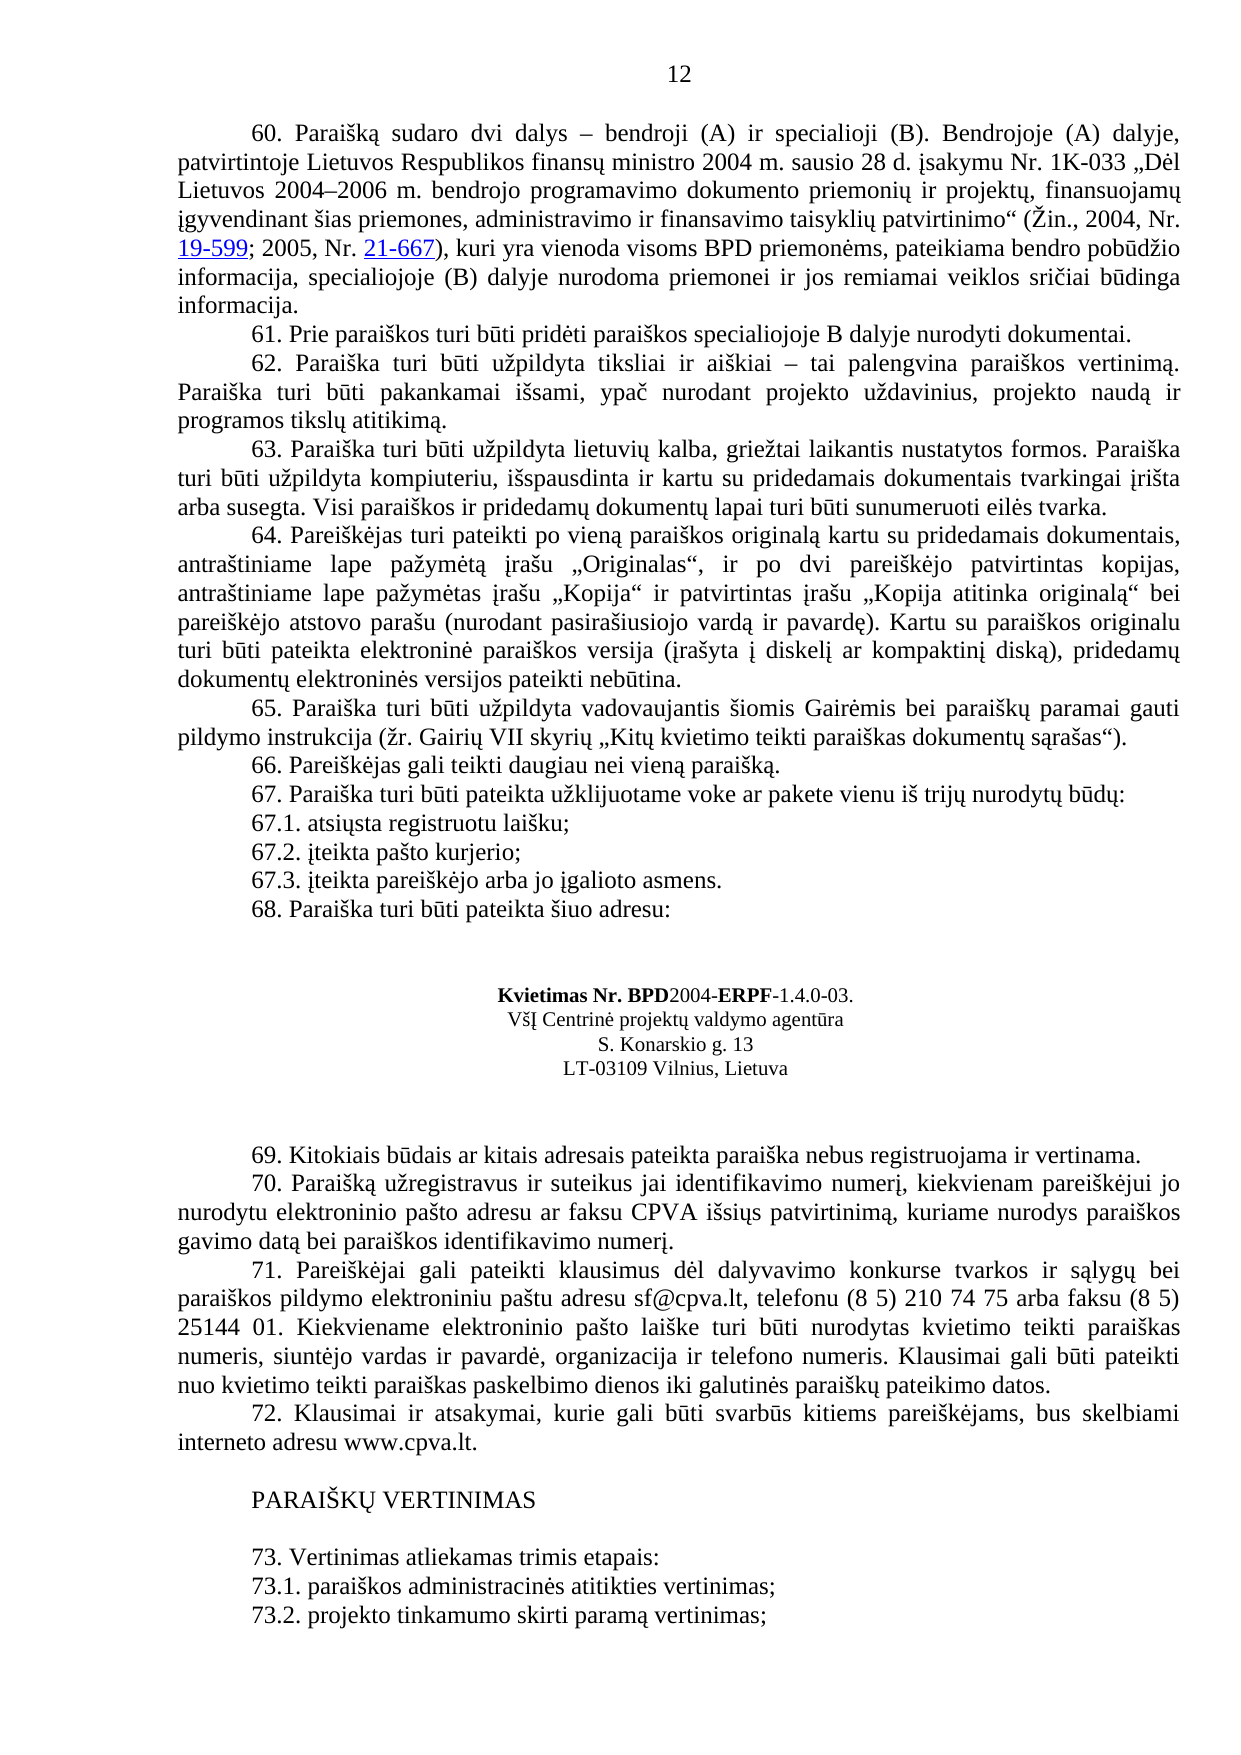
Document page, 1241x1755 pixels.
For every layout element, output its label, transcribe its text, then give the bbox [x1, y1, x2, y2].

text 69. Kitokiais būdais ar kitais adresais pateikta paraiška nebus registruojama ir vertinama. [177, 1140, 1181, 1168]
table_header Kvietimas Nr. BPD2004-ERPF-1.4.0-03. VšĮ Centrinė projektų valdymo agentūra S. Konarskio g. 13 LT-03109 Vilnius, Lietuva [481, 952, 870, 1111]
text 66. Pareiškėjas gali teikti daugiau nei vieną paraišką. [177, 751, 1181, 779]
text PARAIŠKŲ VERTINIMAS [177, 1485, 1181, 1513]
text 65. Paraiška turi būti užpildyta vadovaujantis šiomis Gairėmis bei paraiškų paramai gauti pildymo instrukcija (žr. Gairių VII skyrių „Kitų kvietimo teikti paraiškas dokumentų sąrašas“). [177, 693, 1181, 751]
text 71. Pareiškėjai gali pateikti klausimus dėl dalyvavimo konkurse tvarkos ir sąlygų bei paraiškos pildymo elektroniniu paštu adresu sf@cpva.lt, telefonu (8 5) 210 74 75 arba faksu (8 5) 25144 01. Kiekviename elektroninio pašto laiške turi būti nurodytas kvietimo teikti paraiškas numeris, siuntėjo vardas ir pavardė, organizacija ir telefono numeris. Klausimai gali būti pateikti nuo kvietimo teikti paraiškas paskelbimo dienos iki galutinės paraiškų pateikimo datos. [177, 1255, 1181, 1398]
text 67.1. atsiųsta registruotu laišku; [177, 808, 1181, 837]
text 68. Paraiška turi būti pateikta šiuo adresu: [177, 894, 1181, 923]
text 63. Paraiška turi būti užpildyta lietuvių kalba, griežtai laikantis nustatytos formos. Paraiška turi būti užpildyta kompiuteriu, išspausdinta ir kartu su pridedamais dokumentais tvarkingai įrišta arba susegta. Visi paraiškos ir pridedamų dokumentų lapai turi būti sunumeruoti eilės tvarka. [177, 434, 1181, 521]
text 70. Paraišką užregistravus ir suteikus jai identifikavimo numerį, kiekvienam pareiškėjui jo nurodytu elektroninio pašto adresu ar faksu CPVA išsiųs patvirtinimą, kuriame nurodys paraiškos gavimo datą bei paraiškos identifikavimo numerį. [177, 1168, 1181, 1255]
text 67.3. įteikta pareiškėjo arba jo įgalioto asmens. [177, 866, 1181, 894]
text 73.1. paraiškos administracinės atitikties vertinimas; [177, 1571, 1181, 1600]
text 60. Paraišką sudaro dvi dalys – bendroji (A) ir specialioji (B). Bendrojoje (A) dalyje, patvirtintoje Lietuvos Respublikos finansų ministro 2004 m. sausio 28 d. įsakymu Nr. 1K-033 „Dėl Lietuvos 2004–2006 m. bendrojo programavimo dokumento priemonių ir projektų, finansuojamų įgyvendinant šias priemones, administravimo ir finansavimo taisyklių patvirtinimo“ (Žin., 2004, Nr. 19-599; 2005, Nr. 21-667), kuri yra vienoda visoms BPD priemonėms, pateikiama bendro pobūdžio informacija, specialiojoje (B) dalyje nurodoma priemonei ir jos remiamai veiklos sričiai būdinga informacija. [177, 118, 1181, 319]
text 61. Prie paraiškos turi būti pridėti paraiškos specialiojoje B dalyje nurodyti dokumentai. [177, 319, 1181, 348]
text 67. Paraiška turi būti pateikta užklijuotame voke ar pakete vienu iš trijų nurodytų būdų: [177, 779, 1181, 808]
text 67.2. įteikta pašto kurjerio; [177, 837, 1181, 866]
text 62. Paraiška turi būti užpildyta tiksliai ir aiškiai – tai palengvina paraiškos vertinimą. Paraiška turi būti pakankamai išsami, ypač nurodant projekto uždavinius, projekto naudą ir programos tikslų atitikimą. [177, 348, 1181, 434]
text 64. Pareiškėjas turi pateikti po vieną paraiškos originalą kartu su pridedamais dokumentais, antraštiniame lape pažymėtą įrašu „Originalas“, ir po dvi pareiškėjo patvirtintas kopijas, antraštiniame lape pažymėtas įrašu „Kopija“ ir patvirtintas įrašu „Kopija atitinka originalą“ bei pareiškėjo atstovo parašu (nurodant pasirašiusiojo vardą ir pavardę). Kartu su paraiškos originalu turi būti pateikta elektroninė paraiškos versija (įrašyta į diskelį ar kompaktinį diską), pridedamų dokumentų elektroninės versijos pateikti nebūtina. [177, 521, 1181, 693]
text 73.2. projekto tinkamumo skirti paramą vertinimas; [177, 1600, 1181, 1628]
text 73. Vertinimas atliekamas trimis etapais: [177, 1542, 1181, 1571]
text 72. Klausimai ir atsakymai, kurie gali būti svarbūs kitiems pareiškėjams, bus skelbiami interneto adresu www.cpva.lt. [177, 1398, 1181, 1456]
